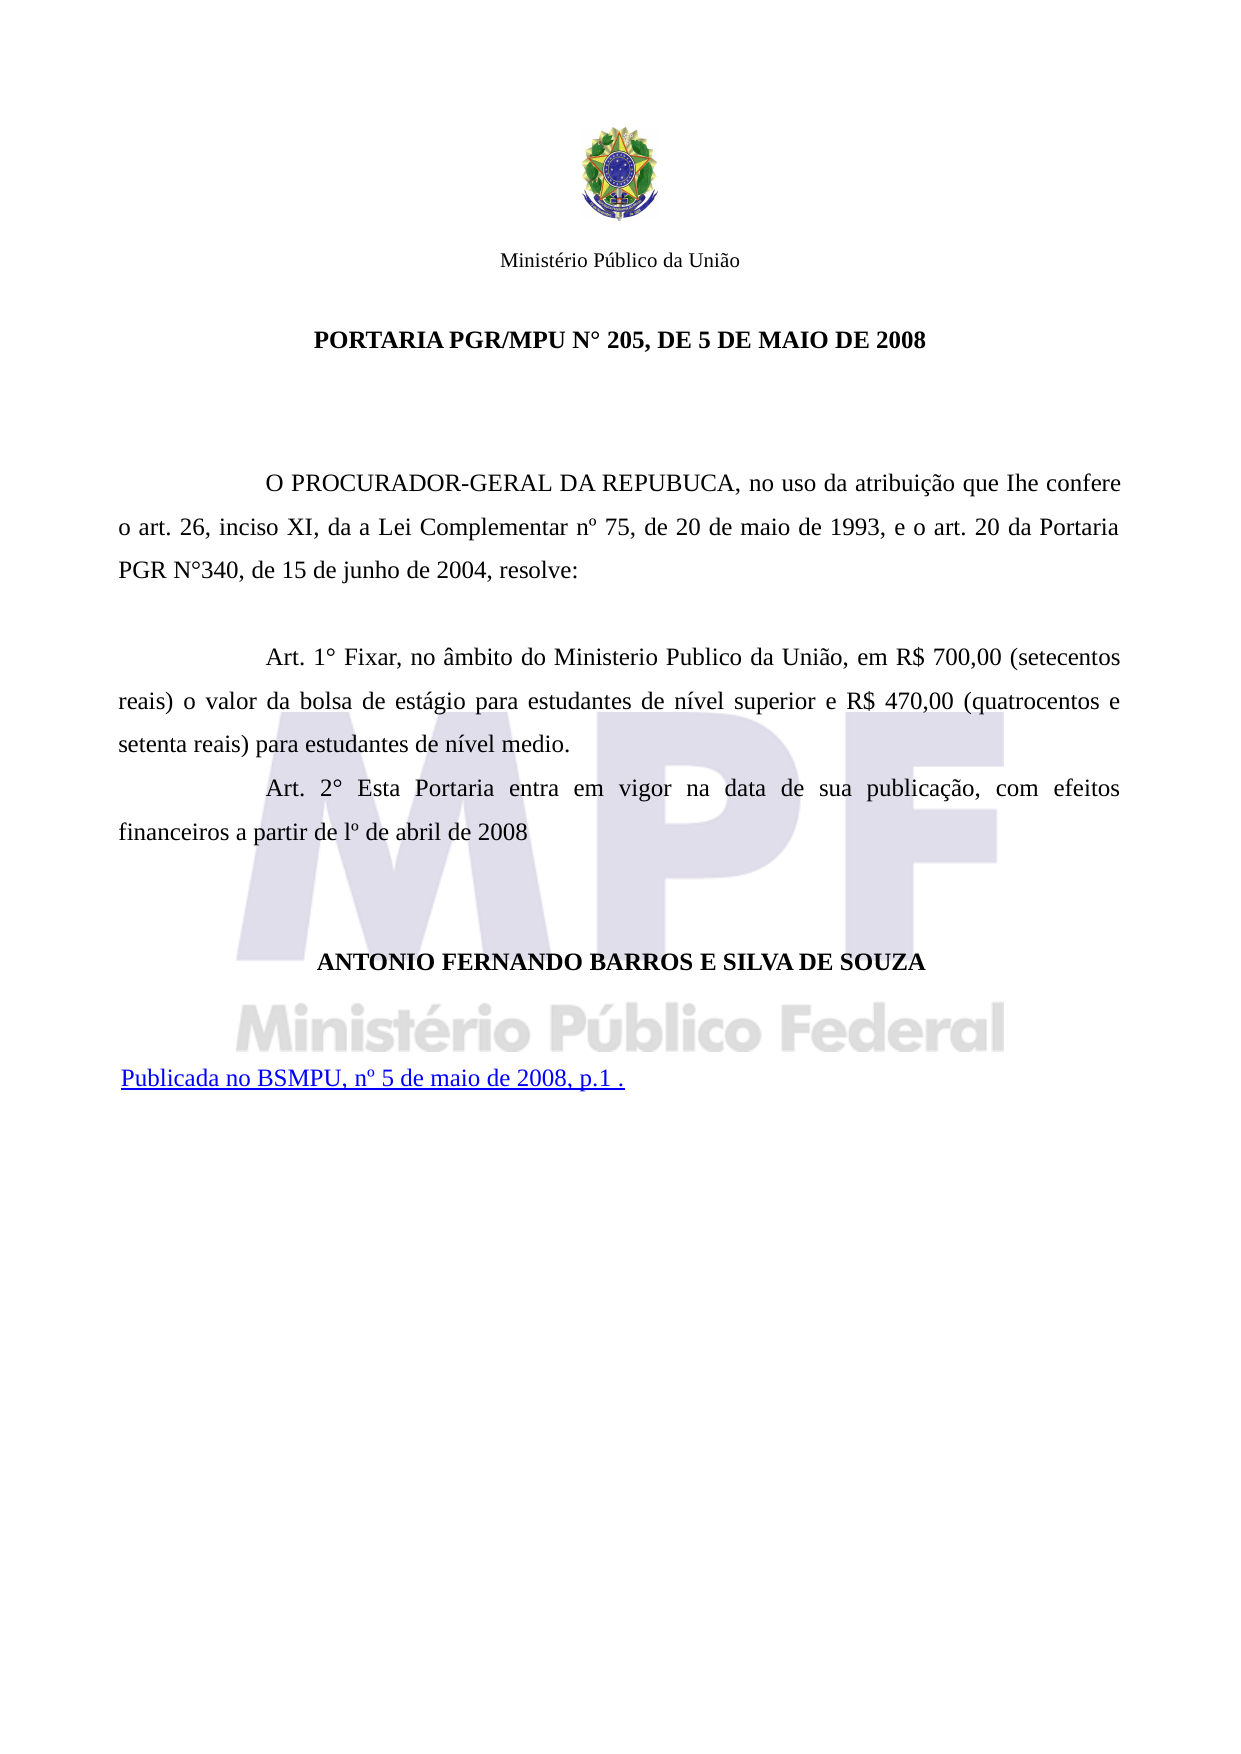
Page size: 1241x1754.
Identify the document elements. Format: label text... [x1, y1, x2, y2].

text O PROCURADOR-GERAL DA REPUBUCA, no uso da atribuição que Ihe confere o art. 26, inciso XI, da a Lei Complementar nº 75, de 20 de maio de 1993, e o art. 20 da Portaria PGR N°340, de 15 de junho de 2004, resolve: [118, 468, 1122, 584]
text Art. 2° Esta Portaria entra em vigor na data de sua publicação, com efeitos financeiros a partir de lº de abril de 2008 [118, 773, 1122, 845]
text PORTARIA PGR/MPU N° 205, DE 5 DE MAIO DE 2008 [118, 325, 1122, 354]
picture [236, 845, 1004, 947]
picture [236, 976, 1004, 1052]
picture [236, 758, 1004, 773]
text Publicada no BSMPU, nº 5 de maio de 2008, p.1 . [121, 1063, 1122, 1092]
text ANTONIO FERNANDO BARROS E SILVA DE SOUZA [121, 947, 1122, 976]
text Art. 1° Fixar, no âmbito do Ministerio Publico da União, em R$ 700,00 (setecentos reais) o valor da bolsa de estágio para estudantes de nível superior e R$ 470,00 (quatrocentos e setenta reais) para estudantes de nível medio. [118, 642, 1122, 758]
